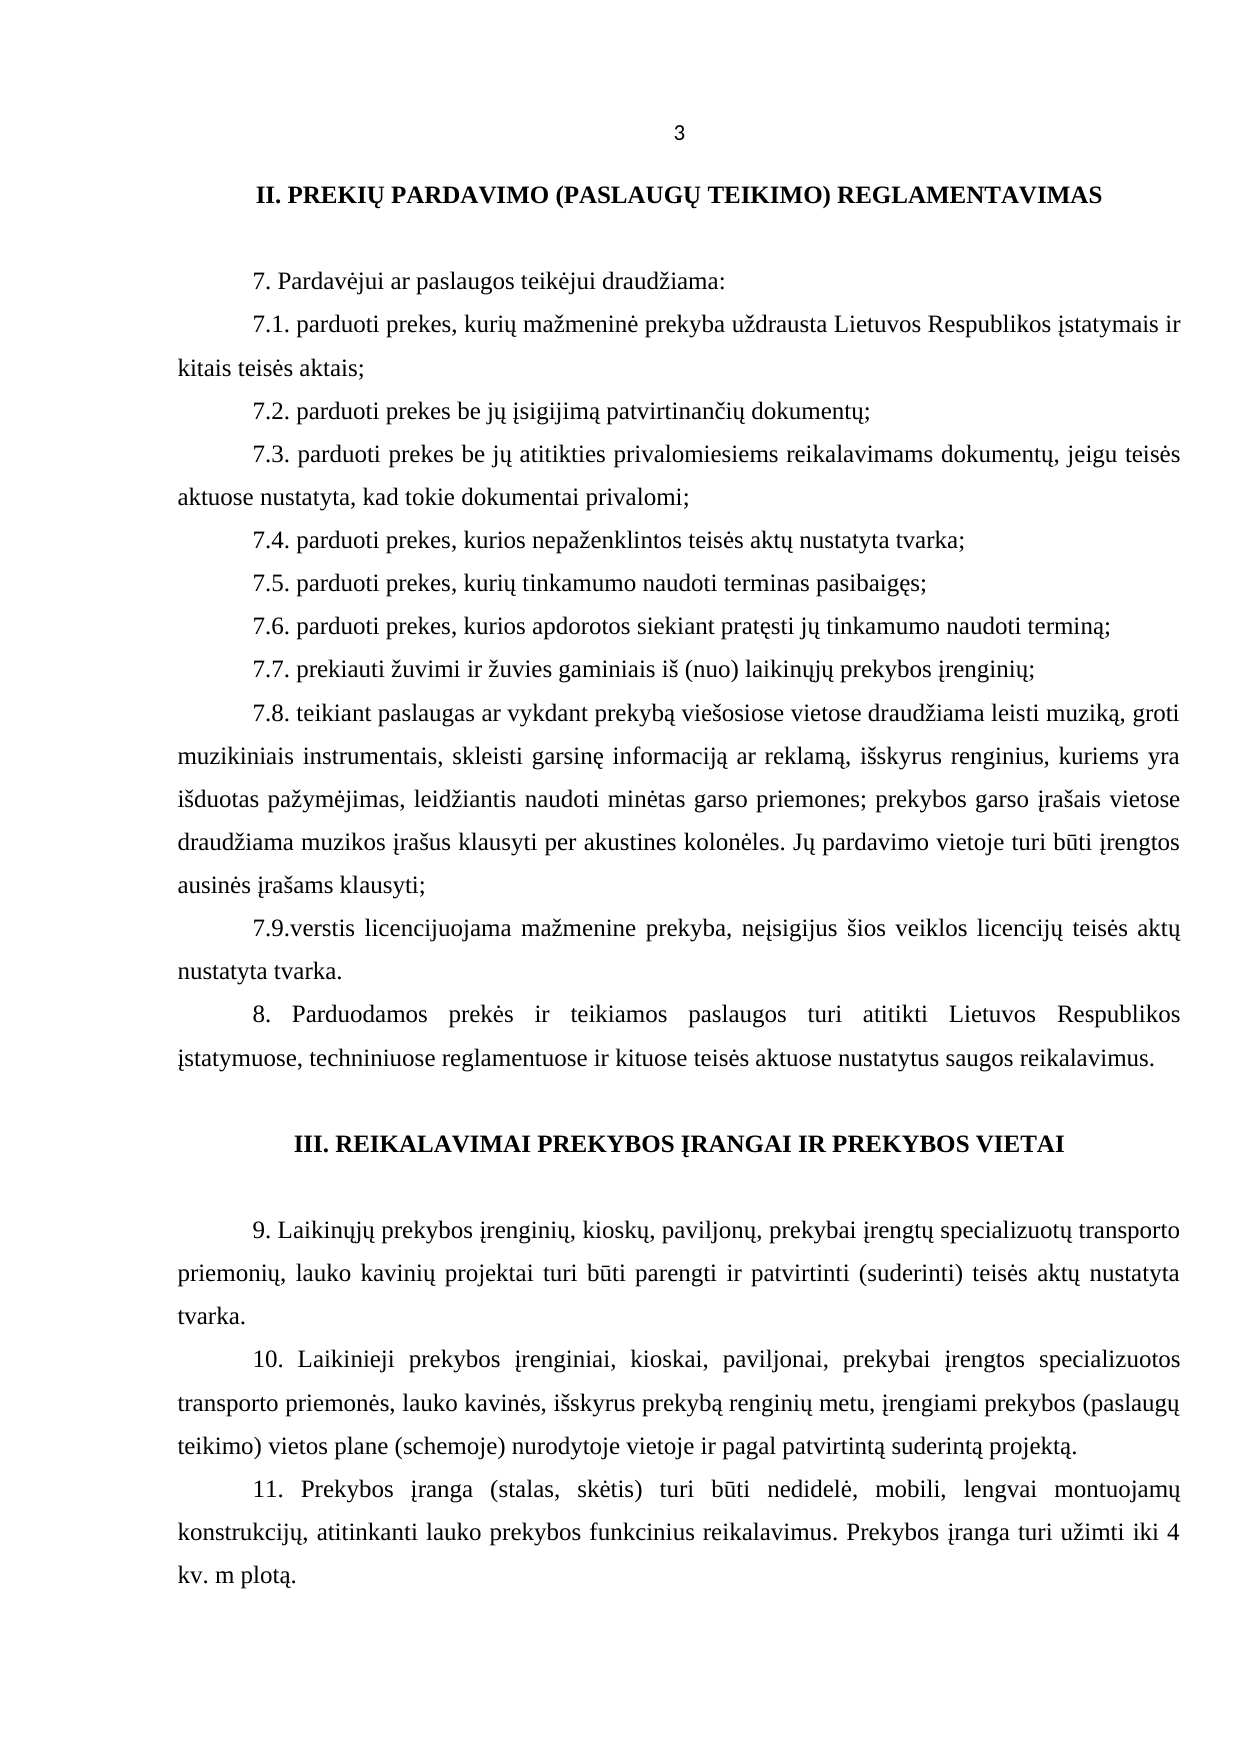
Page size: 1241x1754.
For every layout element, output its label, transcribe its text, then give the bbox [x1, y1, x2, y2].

text 7.8. teikiant paslaugas ar vykdant prekybą viešosiose vietose draudžiama leisti muziką, groti muzikiniais instrumentais, skleisti garsinę informaciją ar reklamą, išskyrus renginius, kuriems yra išduotas pažymėjimas, leidžiantis naudoti minėtas garso priemones; prekybos garso įrašais vietose draudžiama muzikos įrašus klausyti per akustines kolonėles. Jų pardavimo vietoje turi būti įrengtos ausinės įrašams klausyti; [177, 698, 1181, 899]
text 7.5. parduoti prekes, kurių tinkamumo naudoti terminas pasibaigęs; [177, 568, 1181, 597]
text 7.9.verstis licencijuojama mažmenine prekyba, neįsigijus šios veiklos licencijų teisės aktų nustatyta tvarka. [177, 913, 1181, 985]
text 7.2. parduoti prekes be jų įsigijimą patvirtinančių dokumentų; [177, 396, 1181, 424]
text 7.4. parduoti prekes, kurios nepaženklintos teisės aktų nustatyta tvarka; [177, 525, 1181, 554]
text II. PREKIŲ PARDAVIMO (PASLAUGŲ TEIKIMO) REGLAMENTAVIMAS [177, 180, 1181, 209]
text 7.3. parduoti prekes be jų atitikties privalomiesiems reikalavimams dokumentų, jeigu teisės aktuose nustatyta, kad tokie dokumentai privalomi; [177, 439, 1181, 511]
text 7.7. prekiauti žuvimi ir žuvies gaminiais iš (nuo) laikinųjų prekybos įrenginių; [177, 654, 1181, 683]
text 9. Laikinųjų prekybos įrenginių, kioskų, paviljonų, prekybai įrengtų specializuotų transporto priemonių, lauko kavinių projektai turi būti parengti ir patvirtinti (suderinti) teisės aktų nustatyta tvarka. [177, 1215, 1181, 1330]
text 8. Parduodamos prekės ir teikiamos paslaugos turi atitikti Lietuvos Respublikos įstatymuose, techniniuose reglamentuose ir kituose teisės aktuose nustatytus saugos reikalavimus. [177, 999, 1181, 1071]
text 7.1. parduoti prekes, kurių mažmeninė prekyba uždrausta Lietuvos Respublikos įstatymais ir kitais teisės aktais; [177, 309, 1181, 381]
text 11. Prekybos įranga (stalas, skėtis) turi būti nedidelė, mobili, lengvai montuojamų konstrukcijų, atitinkanti lauko prekybos funkcinius reikalavimus. Prekybos įranga turi užimti iki 4 kv. m plotą. [177, 1474, 1181, 1589]
text III. REIKALAVIMAI PREKYBOS ĮRANGAI IR PREKYBOS VIETAI [177, 1129, 1181, 1158]
text 7.6. parduoti prekes, kurios apdorotos siekiant pratęsti jų tinkamumo naudoti terminą; [177, 611, 1181, 640]
text 7. Pardavėjui ar paslaugos teikėjui draudžiama: [177, 266, 1181, 295]
text 10. Laikinieji prekybos įrenginiai, kioskai, paviljonai, prekybai įrengtos specializuotos transporto priemonės, lauko kavinės, išskyrus prekybą renginių metu, įrengiami prekybos (paslaugų teikimo) vietos plane (schemoje) nurodytoje vietoje ir pagal patvirtintą suderintą projektą. [177, 1344, 1181, 1459]
